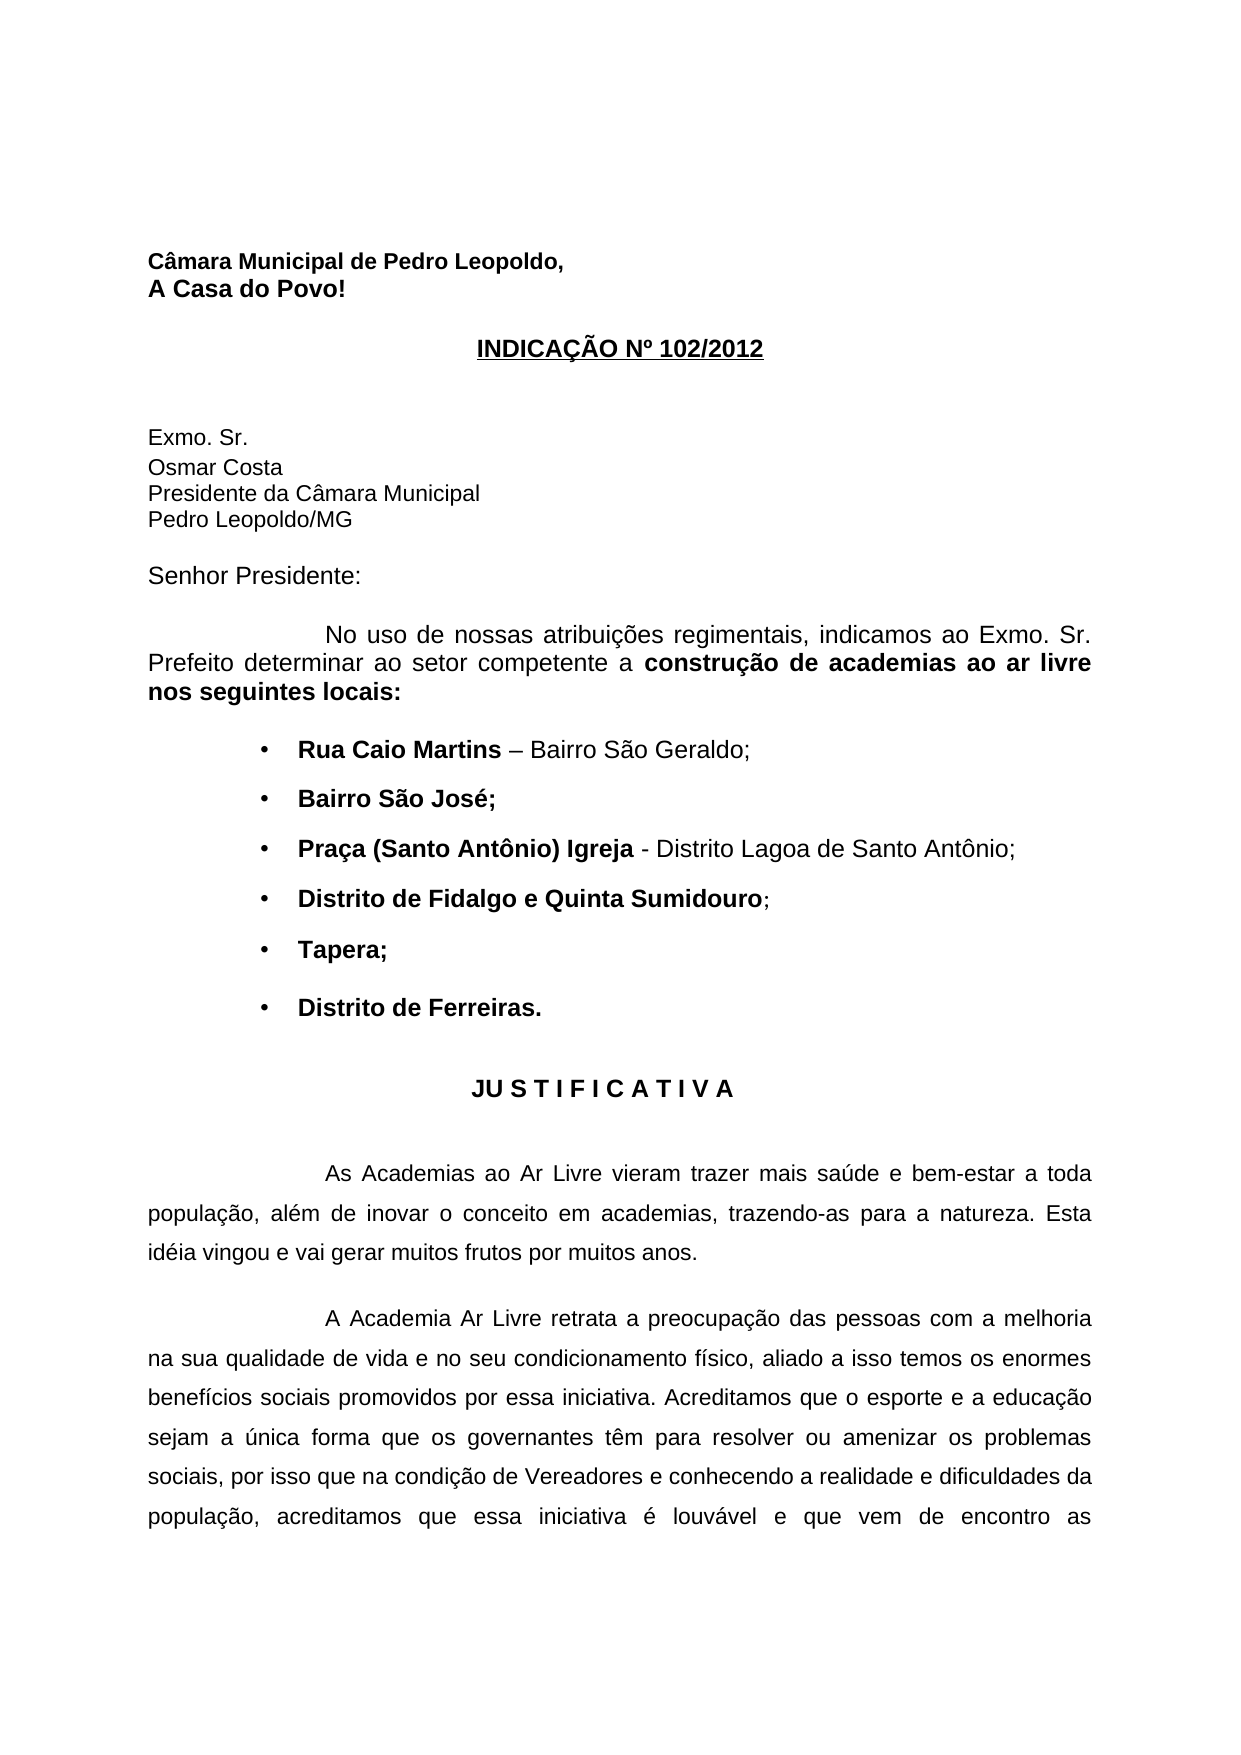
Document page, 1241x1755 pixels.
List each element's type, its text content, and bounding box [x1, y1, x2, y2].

list Bairro São José; [260, 784, 1093, 813]
text A Casa do Povo! [148, 274, 1093, 303]
text Presidente da Câmara Municipal [148, 480, 1093, 506]
list Tapera; [260, 935, 1093, 964]
text Osmar Costa [148, 450, 1093, 480]
list Distrito de Ferreiras. [260, 993, 1093, 1021]
list Rua Caio Martins – Bairro São Geraldo; [260, 734, 1093, 763]
text Exmo. Sr. [148, 421, 1093, 450]
text INDICAÇÃO Nº 102/2012 [148, 333, 1093, 362]
text A Academia Ar Livre retrata a preocupação das pessoas com a melhoria na sua qualidade de vida e no seu condicionamento físico, aliado a isso temos os enormes benefícios sociais promovidos por essa iniciativa. Acreditamos que o esporte e a educação sejam a única forma que os governantes têm para resolver ou amenizar os problemas sociais, por isso que na condição de Vereadores e conhecendo a realidade e dificuldades da população, acreditamos que essa iniciativa é louvável e que vem de encontro as [148, 1305, 1093, 1529]
list JU S T I F I C A T I V A [223, 1074, 1093, 1103]
text As Academias ao Ar Livre vieram trazer mais saúde e bem-estar a toda população, além de inovar o conceito em academias, trazendo-as para a natureza. Esta idéia vingou e vai gerar muitos frutos por muitos anos. [148, 1160, 1093, 1266]
list Distrito de Fidalgo e Quinta Sumidouro; [260, 884, 1093, 914]
text No uso de nossas atribuições regimentais, indicamos ao Exmo. Sr. Prefeito determinar ao setor competente a construção de academias ao ar livre nos seguintes locais: [148, 619, 1093, 706]
text Câmara Municipal de Pedro Leopoldo, [148, 248, 1093, 274]
list Praça (Santo Antônio) Igreja - Distrito Lagoa de Santo Antônio; [260, 834, 1093, 863]
text Pedro Leopoldo/MG [148, 506, 1093, 532]
text Senhor Presidente: [148, 561, 1093, 590]
